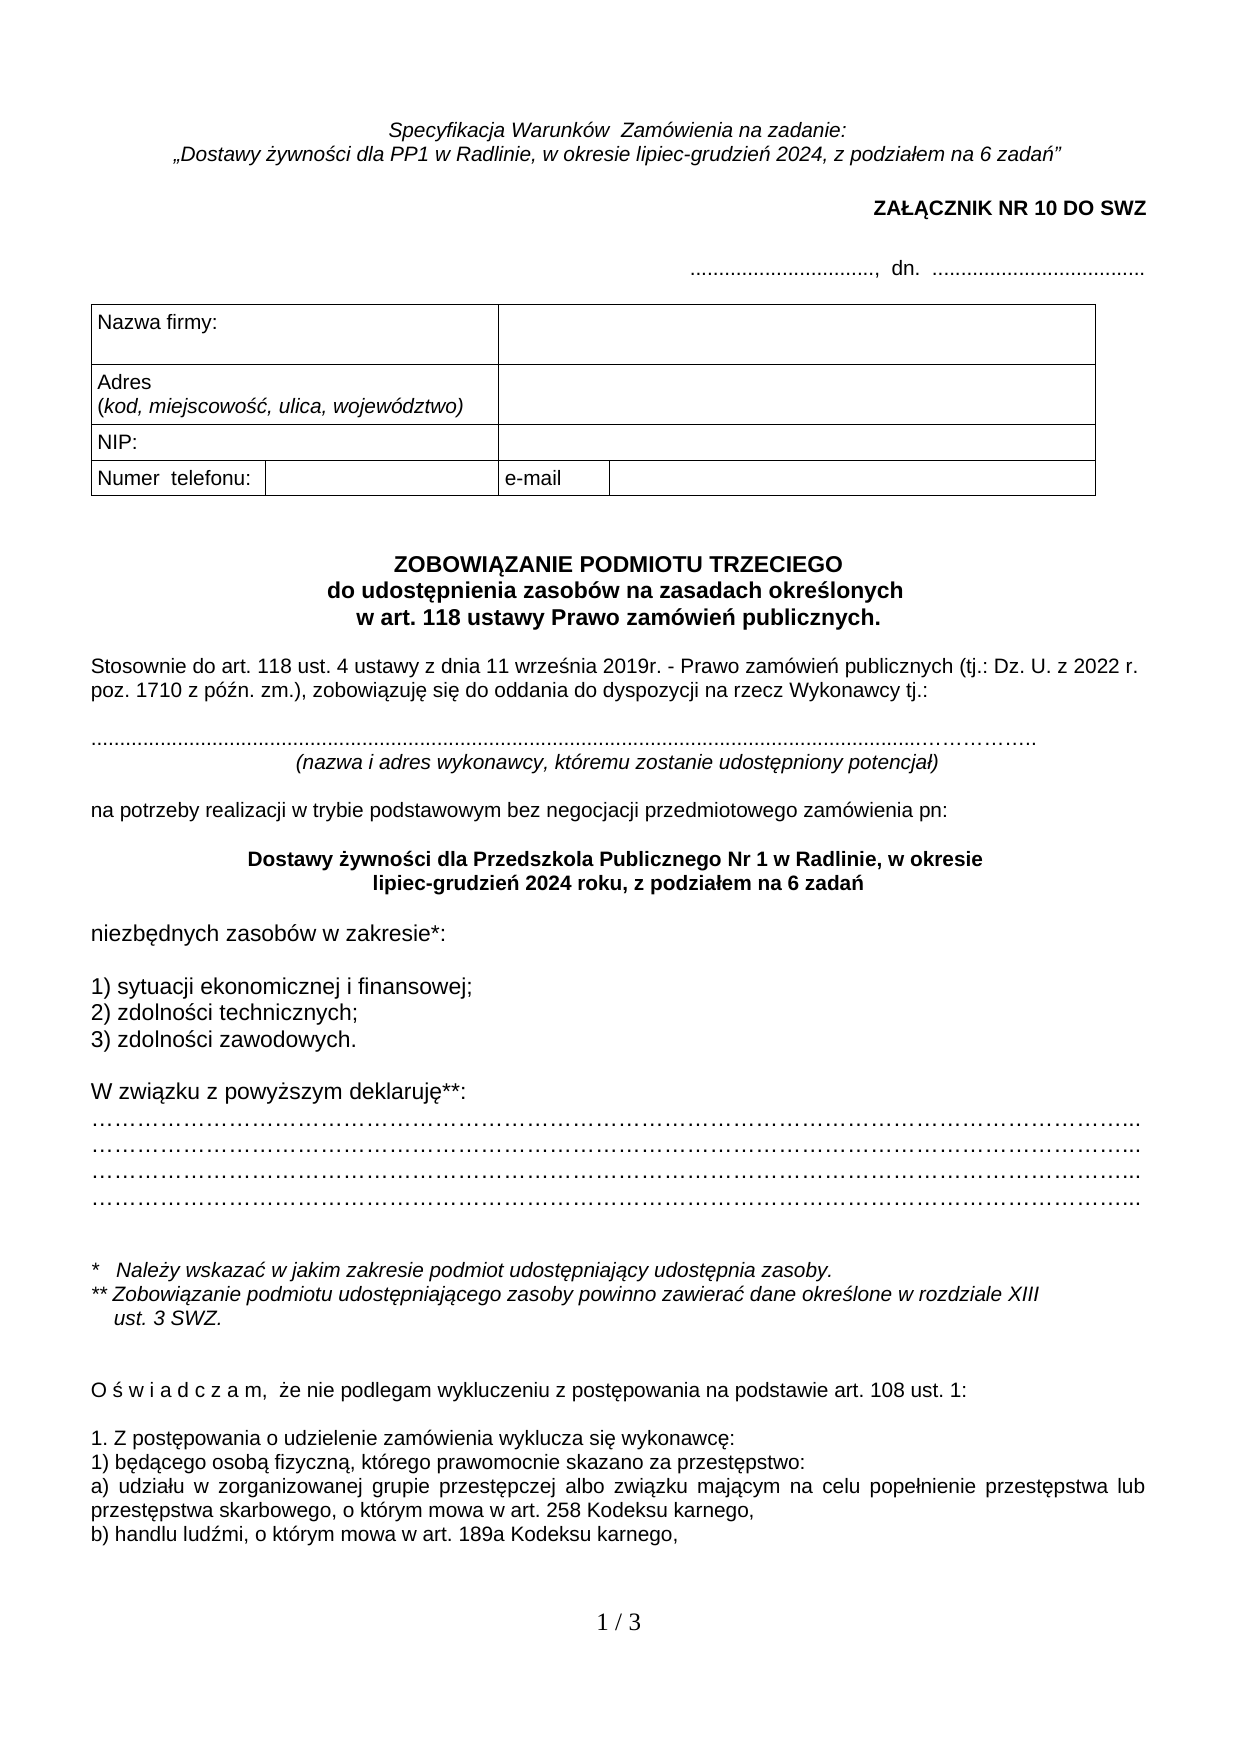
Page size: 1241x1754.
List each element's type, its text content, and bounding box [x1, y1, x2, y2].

text w art. 118 ustawy Prawo zamówień publicznych. [91, 604, 1146, 630]
text * Należy wskazać w jakim zakresie podmiot udostępniający udostępnia zasoby. [91, 1258, 1146, 1282]
text ZAŁĄCZNIK NR 10 DO SWZ [91, 196, 1146, 219]
text 2) zdolności technicznych; [91, 999, 1146, 1026]
table_header [499, 305, 1095, 364]
text ust. 3 SWZ. [91, 1306, 1146, 1330]
text Dostawy żywności dla Przedszkola Publicznego Nr 1 w Radlinie, w okresie [91, 847, 1146, 871]
table_cell [610, 461, 1095, 495]
text Stosownie do art. 118 ust. 4 ustawy z dnia 11 września 2019r. - Prawo zamówień publicznych (tj.: Dz. U. z 2022 r. poz. 1710 z późn. zm.), zobowiązuję się do oddania do dyspozycji na rzecz Wykonawcy tj.: [91, 654, 1146, 702]
text ................................, dn. ..................................... [91, 256, 1146, 280]
table_cell [499, 365, 1095, 424]
text ZOBOWIĄZANIE PODMIOTU TRZECIEGO [91, 551, 1146, 577]
text O ś w i a d c z a m, że nie podlegam wykluczeniu z postępowania na podstawie art. 108 ust. 1: [91, 1378, 1146, 1402]
text ………………………………………………………………………………………………………………………... [91, 1157, 1146, 1184]
text 1) sytuacji ekonomicznej i finansowej; [91, 973, 1146, 999]
text ………………………………………………………………………………………………………………………...………………………………………………………………………………………………………………………... [91, 1105, 1146, 1157]
text 1. Z postępowania o udzielenie zamówienia wyklucza się wykonawcę: [91, 1426, 1146, 1450]
table_cell Numer telefonu: [92, 461, 265, 495]
text niezbędnych zasobów w zakresie*: [91, 920, 1146, 947]
text W związku z powyższym deklaruję**: [91, 1078, 1146, 1105]
text na potrzeby realizacji w trybie podstawowym bez negocjacji przedmiotowego zamówienia pn: [91, 798, 1146, 822]
text a) udziału w zorganizowanej grupie przestępczej albo związku mającym na celu popełnienie przestępstwa lub przestępstwa skarbowego, o którym mowa w art. 258 Kodeksu karnego, [91, 1474, 1146, 1522]
table_cell Adres (kod, miejscowość, ulica, województwo) [92, 365, 498, 424]
text 1) będącego osobą fizyczną, którego prawomocnie skazano za przestępstwo: [91, 1450, 1146, 1474]
text lipiec-grudzień 2024 roku, z podziałem na 6 zadań [91, 871, 1146, 895]
text ................................................................................................................................................…………….. [91, 726, 1146, 750]
text 3) zdolności zawodowych. [91, 1026, 1146, 1052]
text (nazwa i adres wykonawcy, któremu zostanie udostępniony potencjał) [91, 750, 1146, 774]
text b) handlu ludźmi, o którym mowa w art. 189a Kodeksu karnego, [91, 1522, 1146, 1546]
text ………………………………………………………………………………………………………………………... [91, 1184, 1146, 1210]
table_cell [499, 425, 1095, 460]
text do udostępnienia zasobów na zasadach określonych [91, 577, 1146, 604]
text ** Zobowiązanie podmiotu udostępniającego zasoby powinno zawierać dane określone w rozdziale XIII [91, 1282, 1146, 1306]
table_cell [266, 461, 498, 495]
table_cell NIP: [92, 425, 498, 460]
table_header Nazwa firmy: [92, 305, 498, 364]
table_cell e-mail [499, 461, 609, 495]
